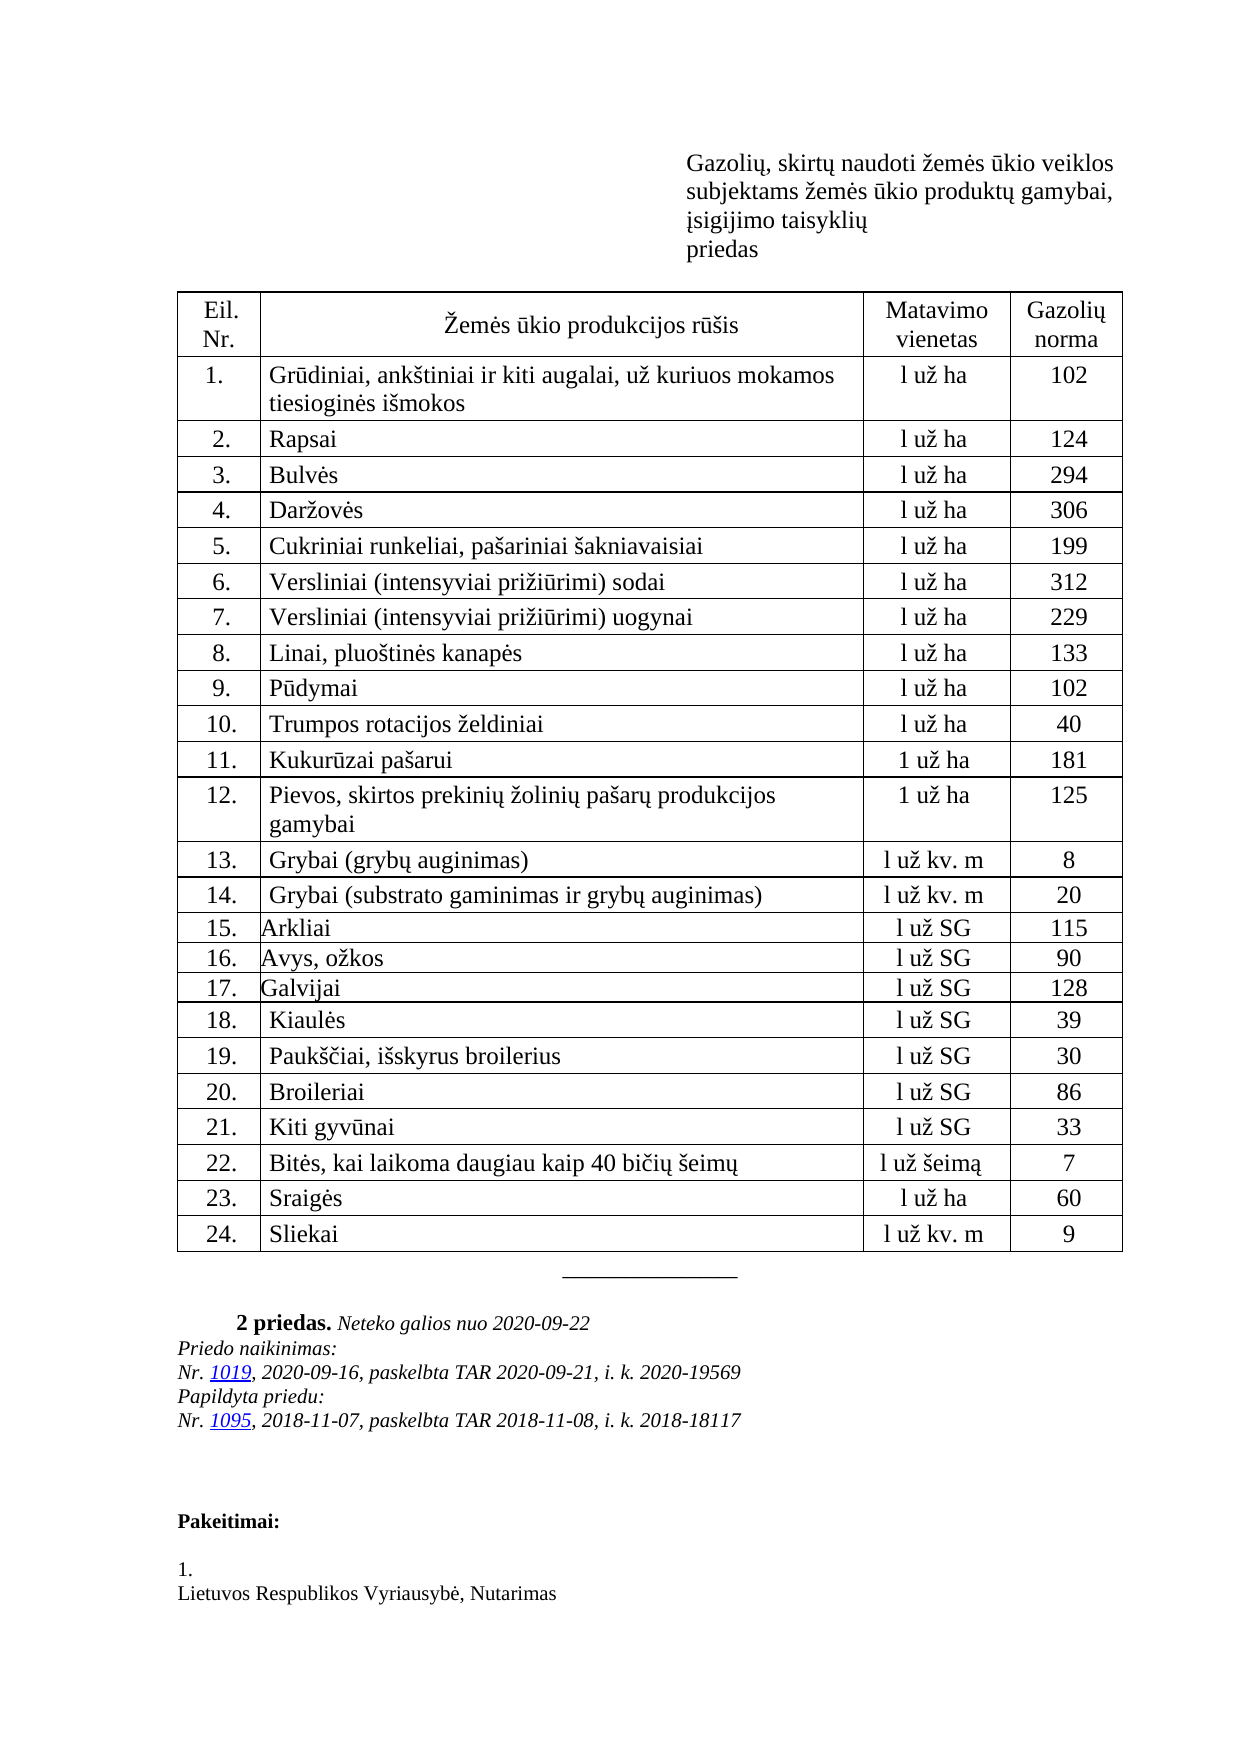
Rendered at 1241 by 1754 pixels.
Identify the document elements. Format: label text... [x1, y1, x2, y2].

table_cell Avys, ožkos [261, 943, 863, 972]
table_cell 102 [1011, 671, 1122, 705]
table_cell Trumpos rotacijos želdiniai [261, 706, 863, 741]
table_cell 7. [178, 599, 260, 634]
table_cell 294 [1011, 457, 1122, 491]
table_cell l už ha [864, 421, 1010, 456]
table_cell Versliniai (intensyviai prižiūrimi) uogynai [261, 599, 863, 634]
table_header Eil. Nr. [178, 293, 260, 356]
table_cell 312 [1011, 564, 1122, 598]
table_cell 2. [178, 421, 260, 456]
table_cell 21. [178, 1109, 260, 1144]
table_cell l už kv. m [864, 878, 1010, 912]
table_cell l už šeimą [864, 1145, 1010, 1179]
table_cell l už SG [864, 943, 1010, 972]
table_cell Galvijai [261, 973, 863, 1001]
text įsigijimo taisyklių [627, 205, 1122, 234]
table_cell 125 [1011, 778, 1122, 841]
table_cell Grybai (substrato gaminimas ir grybų auginimas) [261, 878, 863, 912]
text 1. [177, 1557, 1122, 1581]
table_cell 40 [1011, 706, 1122, 741]
text subjektams žemės ūkio produktų gamybai, [627, 176, 1122, 205]
table_cell 10. [178, 706, 260, 741]
table_cell 20. [178, 1074, 260, 1108]
text 2 priedas. Neteko galios nuo 2020-09-22 [177, 1309, 1122, 1336]
table_cell 20 [1011, 878, 1122, 912]
table_cell Grūdiniai, ankštiniai ir kiti augalai, už kuriuos mokamos tiesioginės išmokos [261, 357, 863, 420]
table_cell Kiti gyvūnai [261, 1109, 863, 1144]
table_cell 17. [178, 973, 260, 1001]
text priedas [627, 234, 1122, 263]
table_header Žemės ūkio produkcijos rūšis [261, 293, 863, 356]
table_cell 7 [1011, 1145, 1122, 1179]
table_cell l už ha [864, 599, 1010, 634]
table_cell Bitės, kai laikoma daugiau kaip 40 bičių šeimų [261, 1145, 863, 1179]
text Nr. 1019, 2020-09-16, paskelbta TAR 2020-09-21, i. k. 2020-19569 [177, 1360, 1122, 1384]
table_header Matavimo vienetas [864, 293, 1010, 356]
table_cell 19. [178, 1038, 260, 1073]
table_cell 39 [1011, 1003, 1122, 1037]
table_cell 33 [1011, 1109, 1122, 1144]
table_cell 9 [1011, 1216, 1122, 1251]
table_cell l už SG [864, 1074, 1010, 1108]
table_cell l už ha [864, 635, 1010, 669]
table_cell l už ha [864, 1181, 1010, 1215]
table_cell 1. [178, 357, 260, 420]
table_cell Versliniai (intensyviai prižiūrimi) sodai [261, 564, 863, 598]
table_cell 11. [178, 742, 260, 776]
table_cell 4. [178, 493, 260, 527]
table_cell 90 [1011, 943, 1122, 972]
table_cell Kiaulės [261, 1003, 863, 1037]
table_cell 1 už ha [864, 778, 1010, 841]
text Pakeitimai: [177, 1509, 1122, 1533]
table_cell 15. [178, 913, 260, 942]
table_cell l už SG [864, 1038, 1010, 1073]
table_cell Daržovės [261, 493, 863, 527]
table_cell 102 [1011, 357, 1122, 420]
table_cell l už kv. m [864, 1216, 1010, 1251]
table_cell 86 [1011, 1074, 1122, 1108]
table_cell 9. [178, 671, 260, 705]
table_cell l už ha [864, 457, 1010, 491]
table_cell 306 [1011, 493, 1122, 527]
table_cell Arkliai [261, 913, 863, 942]
table_cell l už SG [864, 1109, 1010, 1144]
table_cell 115 [1011, 913, 1122, 942]
text Gazolių, skirtų naudoti žemės ūkio veiklos [627, 148, 1122, 176]
table_cell l už ha [864, 357, 1010, 420]
table_cell Sraigės [261, 1181, 863, 1215]
table_cell 24. [178, 1216, 260, 1251]
table_cell 18. [178, 1003, 260, 1037]
table_cell 1 už ha [864, 742, 1010, 776]
table_cell 5. [178, 528, 260, 563]
table_header Gazolių norma [1011, 293, 1122, 356]
table_cell 128 [1011, 973, 1122, 1001]
table_cell 181 [1011, 742, 1122, 776]
table_cell 13. [178, 842, 260, 876]
table_cell 124 [1011, 421, 1122, 456]
table_cell 133 [1011, 635, 1122, 669]
table_cell l už SG [864, 913, 1010, 942]
table_cell 22. [178, 1145, 260, 1179]
table_cell l už SG [864, 1003, 1010, 1037]
table_cell 12. [178, 778, 260, 841]
table_cell Bulvės [261, 457, 863, 491]
table_cell l už ha [864, 564, 1010, 598]
table_cell Broileriai [261, 1074, 863, 1108]
table_cell 30 [1011, 1038, 1122, 1073]
table_cell 6. [178, 564, 260, 598]
table_cell 60 [1011, 1181, 1122, 1215]
text ______________ [177, 1252, 1122, 1281]
table_cell Pūdymai [261, 671, 863, 705]
table_cell Cukriniai runkeliai, pašariniai šakniavaisiai [261, 528, 863, 563]
text Lietuvos Respublikos Vyriausybė, Nutarimas [177, 1581, 1122, 1605]
table_cell Rapsai [261, 421, 863, 456]
table_cell Sliekai [261, 1216, 863, 1251]
table_cell l už ha [864, 528, 1010, 563]
text Nr. 1095, 2018-11-07, paskelbta TAR 2018-11-08, i. k. 2018-18117 [177, 1408, 1122, 1432]
table_cell Kukurūzai pašarui [261, 742, 863, 776]
table_cell l už ha [864, 493, 1010, 527]
table_cell l už kv. m [864, 842, 1010, 876]
table_cell 23. [178, 1181, 260, 1215]
table_cell 8 [1011, 842, 1122, 876]
table_cell 3. [178, 457, 260, 491]
table_cell l už SG [864, 973, 1010, 1001]
table_cell l už ha [864, 671, 1010, 705]
table_cell l už ha [864, 706, 1010, 741]
table_cell 229 [1011, 599, 1122, 634]
text Papildyta priedu: [177, 1384, 1122, 1408]
table_cell 14. [178, 878, 260, 912]
table_cell 8. [178, 635, 260, 669]
table_cell Pievos, skirtos prekinių žolinių pašarų produkcijos gamybai [261, 778, 863, 841]
table_cell Paukščiai, išskyrus broilerius [261, 1038, 863, 1073]
text Priedo naikinimas: [177, 1336, 1122, 1360]
table_cell 199 [1011, 528, 1122, 563]
table_cell 16. [178, 943, 260, 972]
table_cell Grybai (grybų auginimas) [261, 842, 863, 876]
table_cell Linai, pluoštinės kanapės [261, 635, 863, 669]
